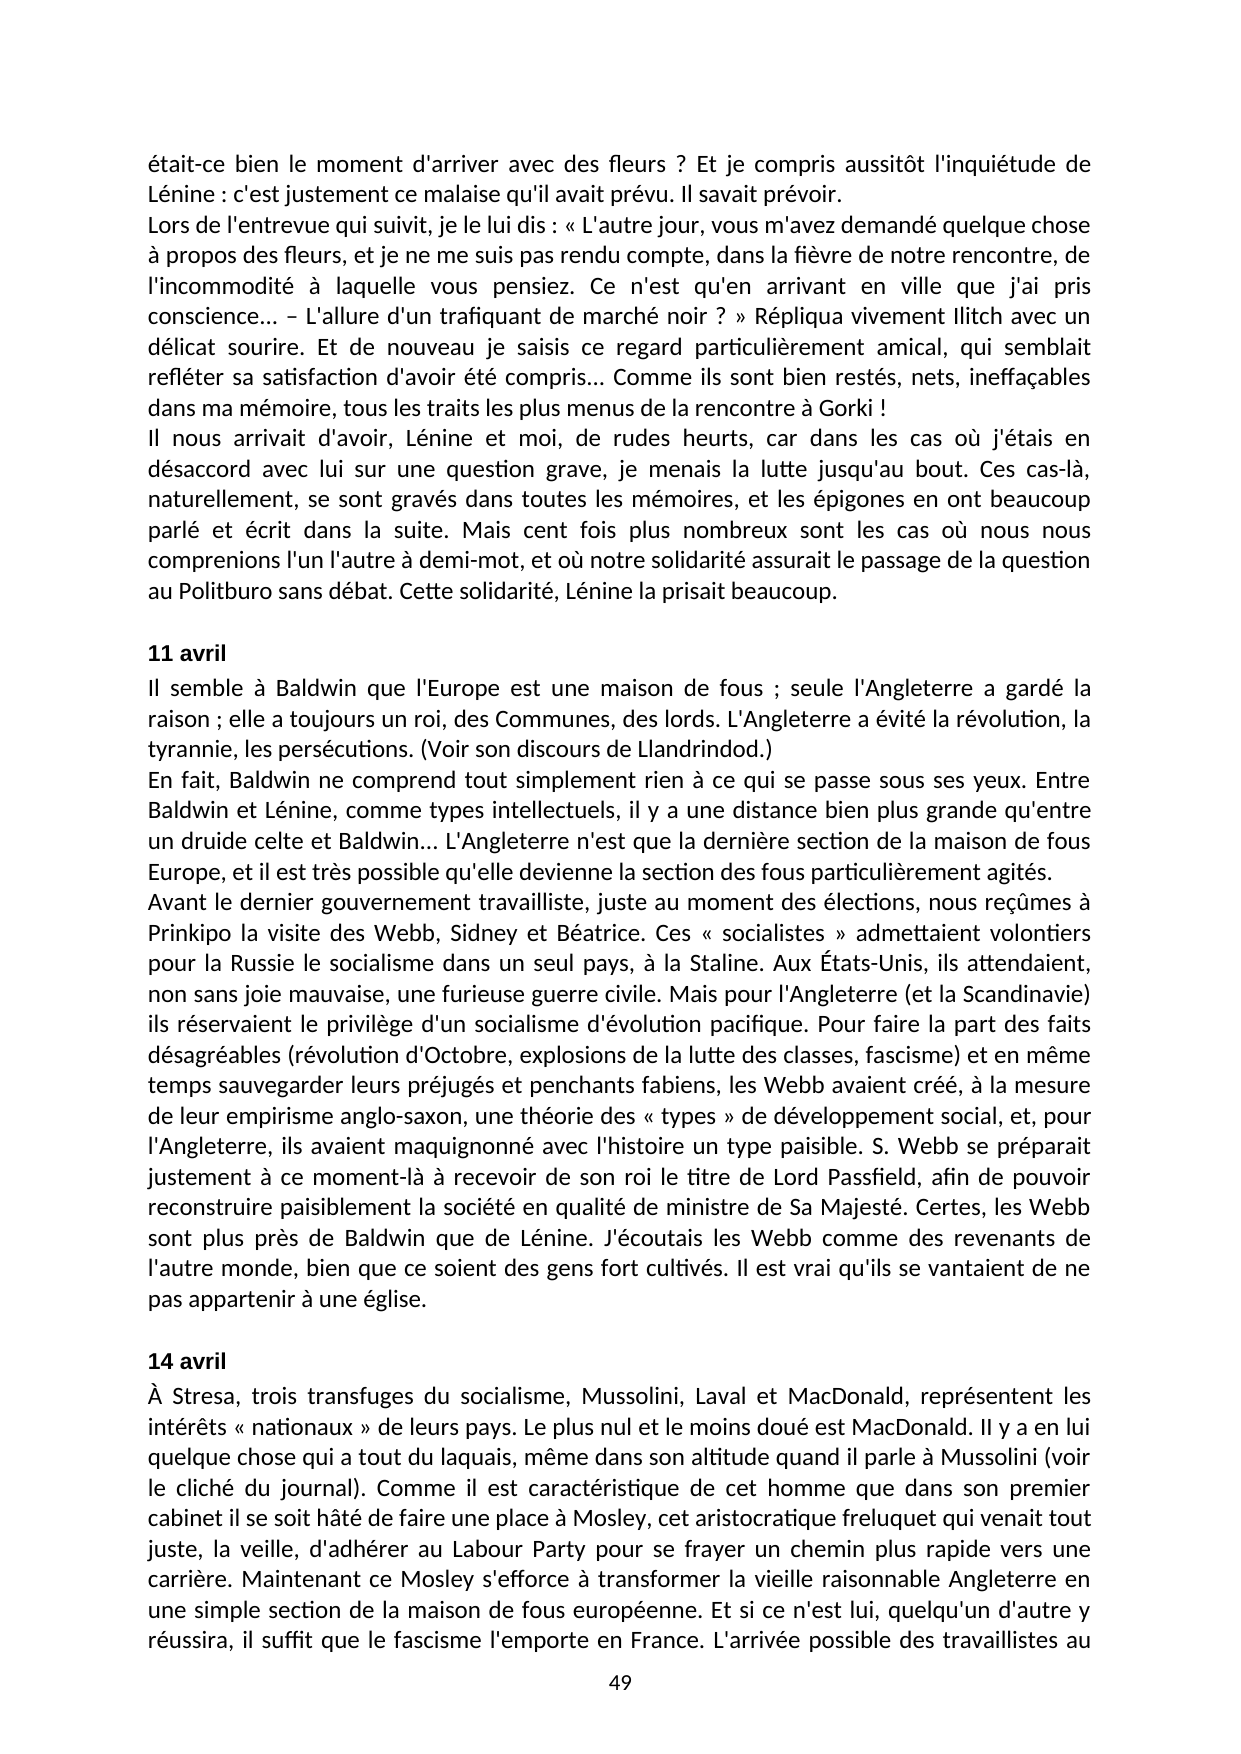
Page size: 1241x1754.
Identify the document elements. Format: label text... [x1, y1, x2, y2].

text En fait, Baldwin ne comprend tout simplement rien à ce qui se passe sous ses yeux. Entre Baldwin et Lénine, comme types intellectuels, il y a une distance bien plus grande qu'entre un druide celte et Baldwin... L'Angleterre n'est que la dernière section de la maison de fous Europe, et il est très possible qu'elle devienne la section des fous particulièrement agités. [148, 764, 1093, 886]
text Il nous arrivait d'avoir, Lénine et moi, de rudes heurts, car dans les cas où j'étais en désaccord avec lui sur une question grave, je menais la lutte jusqu'au bout. Ces cas-là, naturellement, se sont gravés dans toutes les mémoires, et les épigones en ont beaucoup parlé et écrit dans la suite. Mais cent fois plus nombreux sont les cas où nous nous comprenions l'un l'autre à demi-mot, et où notre solidarité assurait le passage de la question au Politburo sans débat. Cette solidarité, Lénine la prisait beaucoup. [148, 422, 1093, 606]
text Il semble à Baldwin que l'Europe est une maison de fous ; seule l'Angleterre a gardé la raison ; elle a toujours un roi, des Communes, des lords. L'Angleterre a évité la révolution, la tyrannie, les persécutions. (Voir son discours de Llandrindod.) [148, 672, 1093, 764]
text Lors de l'entrevue qui suivit, je le lui dis : « L'autre jour, vous m'avez demandé quelque chose à propos des fleurs, et je ne me suis pas rendu compte, dans la fièvre de notre rencontre, de l'incommodité à laquelle vous pensiez. Ce n'est qu'en arrivant en ville que j'ai pris conscience... – L'allure d'un trafiquant de marché noir ? » Répliqua vivement Ilitch avec un délicat sourire. Et de nouveau je saisis ce regard particulièrement amical, qui semblait refléter sa satisfaction d'avoir été compris... Comme ils sont bien restés, nets, ineffaçables dans ma mémoire, tous les traits les plus menus de la rencontre à Gorki ! [148, 209, 1093, 422]
text Avant le dernier gouvernement travailliste, juste au moment des élections, nous reçûmes à Prinkipo la visite des Webb, Sidney et Béatrice. Ces « socialistes » admettaient volontiers pour la Russie le socialisme dans un seul pays, à la Staline. Aux États-Unis, ils attendaient, non sans joie mauvaise, une furieuse guerre civile. Mais pour l'Angleterre (et la Scandinavie) ils réservaient le privilège d'un socialisme d'évolution pacifique. Pour faire la part des faits désagréables (révolution d'Octobre, explosions de la lutte des classes, fascisme) et en même temps sauvegarder leurs préjugés et penchants fabiens, les Webb avaient créé, à la mesure de leur empirisme anglo-saxon, une théorie des « types » de développement social, et, pour l'Angleterre, ils avaient maquignonné avec l'histoire un type paisible. S. Webb se préparait justement à ce moment-là à recevoir de son roi le titre de Lord Passfield, afin de pouvoir reconstruire paisiblement la société en qualité de ministre de Sa Majesté. Certes, les Webb sont plus près de Baldwin que de Lénine. J'écoutais les Webb comme des revenants de l'autre monde, bien que ce soient des gens fort cultivés. Il est vrai qu'ils se vantaient de ne pas appartenir à une église. [148, 886, 1093, 1313]
text À Stresa, trois transfuges du socialisme, Mussolini, Laval et MacDonald, représentent les intérêts « nationaux » de leurs pays. Le plus nul et le moins doué est MacDonald. II y a en lui quelque chose qui a tout du laquais, même dans son altitude quand il parle à Mussolini (voir le cliché du journal). Comme il est caractéristique de cet homme que dans son premier cabinet il se soit hâté de faire une place à Mosley, cet aristocratique freluquet qui venait tout juste, la veille, d'adhérer au Labour Party pour se frayer un chemin plus rapide vers une carrière. Maintenant ce Mosley s'efforce à transformer la vieille raisonnable Angleterre en une simple section de la maison de fous européenne. Et si ce n'est lui, quelqu'un d'autre y réussira, il suffit que le fascisme l'emporte en France. L'arrivée possible des travaillistes au [148, 1380, 1093, 1655]
subtitle 11 avril [148, 640, 1093, 667]
subtitle 14 avril [148, 1348, 1093, 1374]
text était-ce bien le moment d'arriver avec des fleurs ? Et je compris aussitôt l'inquiétude de Lénine : c'est justement ce malaise qu'il avait prévu. Il savait prévoir. [148, 148, 1093, 209]
